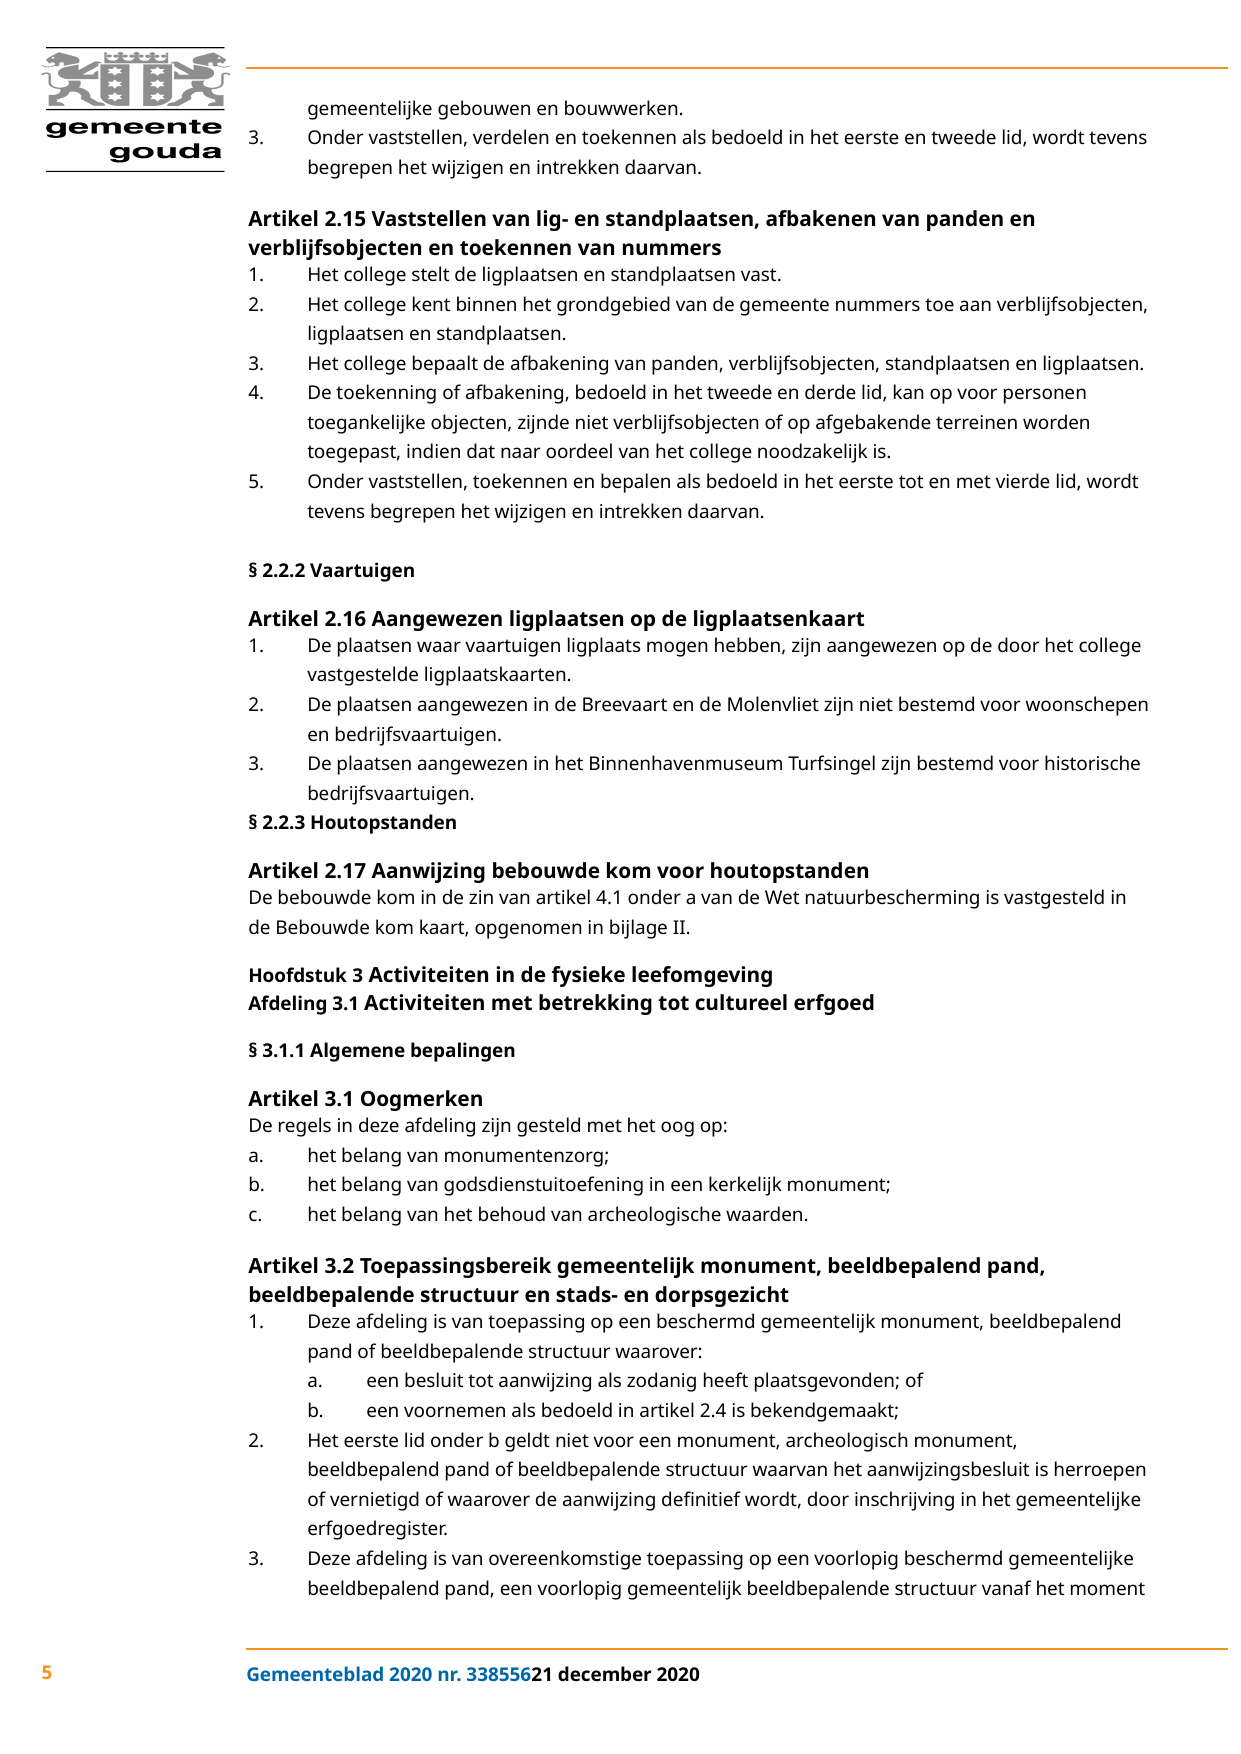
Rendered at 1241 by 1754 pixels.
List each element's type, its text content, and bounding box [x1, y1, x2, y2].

picture [41, 47, 231, 172]
text Hoofdstuk 3 Activiteiten in de fysieke leefomgeving [248, 960, 1152, 988]
list De toekenning of afbakening, bedoeld in het tweede en derde lid, kan op voor personen toegankelijke objecten, zijnde niet verblijfsobjecten of op afgebakende terreinen worden toegepast, indien dat naar oordeel van het college noodzakelijk is. [248, 379, 1152, 464]
text § 3.1.1 Algemene bepalingen [248, 1037, 1152, 1063]
list Het college kent binnen het grondgebied van de gemeente nummers toe aan verblijfsobjecten, ligplaatsen en standplaatsen. [248, 291, 1152, 346]
text Artikel 2.17 Aanwijzing bebouwde kom voor houtopstanden [248, 856, 1152, 884]
list een voornemen als bedoeld in artikel 2.4 is bekendgemaakt; [307, 1397, 1152, 1423]
text Artikel 3.2 Toepassingsbereik gemeentelijk monument, beeldbepalend pand, beeldbepalende structuur en stads- en dorpsgezicht [248, 1252, 1152, 1308]
text Artikel 3.1 Oogmerken [248, 1084, 1152, 1112]
list Deze afdeling is van toepassing op een beschermd gemeentelijk monument, beeldbepalend pand of beeldbepalende structuur waarover: [248, 1308, 1152, 1364]
list Het eerste lid onder b geldt niet voor een monument, archeologisch monument, beeldbepalend pand of beeldbepalende structuur waarvan het aanwijzingsbesluit is herroepen of vernietigd of waarover de aanwijzing definitief wordt, door inschrijving in het gemeentelijke erfgoedregister. [248, 1427, 1152, 1541]
text § 2.2.2 Vaartuigen [248, 557, 1152, 583]
list Deze afdeling is van overeenkomstige toepassing op een voorlopig beschermd gemeentelijke beeldbepalend pand, een voorlopig gemeentelijk beeldbepalende structuur vanaf het moment [248, 1545, 1152, 1600]
text De regels in deze afdeling zijn gesteld met het oog op: [248, 1112, 1152, 1138]
list Het college stelt de ligplaatsen en standplaatsen vast. [248, 261, 1152, 287]
list Onder vaststellen, verdelen en toekennen als bedoeld in het eerste en tweede lid, wordt tevens begrepen het wijzigen en intrekken daarvan. [248, 124, 1152, 180]
text Afdeling 3.1 Activiteiten met betrekking tot cultureel erfgoed [248, 988, 1152, 1017]
list Het college bepaalt de afbakening van panden, verblijfsobjecten, standplaatsen en ligplaatsen. [248, 350, 1152, 376]
text Artikel 2.16 Aangewezen ligplaatsen op de ligplaatsenkaart [248, 604, 1152, 632]
list gemeentelijke gebouwen en bouwwerken. [248, 95, 1152, 121]
text § 2.2.3 Houtopstanden [248, 809, 1152, 835]
text De bebouwde kom in de zin van artikel 4.1 onder a van de Wet natuurbescherming is vastgesteld in de Bebouwde kom kaart, opgenomen in bijlage II. [248, 884, 1152, 940]
list Onder vaststellen, toekennen en bepalen als bedoeld in het eerste tot en met vierde lid, wordt tevens begrepen het wijzigen en intrekken daarvan. [248, 468, 1152, 524]
list het belang van het behoud van archeologische waarden. [248, 1201, 1152, 1227]
list het belang van monumentenzorg; [248, 1142, 1152, 1168]
text Artikel 2.15 Vaststellen van lig- en standplaatsen, afbakenen van panden en verblijfsobjecten en toekennen van nummers [248, 204, 1152, 261]
list het belang van godsdienstuitoefening in een kerkelijk monument; [248, 1172, 1152, 1197]
list De plaatsen aangewezen in de Breevaart en de Molenvliet zijn niet bestemd voor woonschepen en bedrijfsvaartuigen. [248, 691, 1152, 747]
list De plaatsen aangewezen in het Binnenhavenmuseum Turfsingel zijn bestemd voor historische bedrijfsvaartuigen. [248, 750, 1152, 806]
list De plaatsen waar vaartuigen ligplaats mogen hebben, zijn aangewezen op de door het college vastgestelde ligplaatskaarten. [248, 632, 1152, 687]
list een besluit tot aanwijzing als zodanig heeft plaatsgevonden; of [307, 1368, 1152, 1393]
